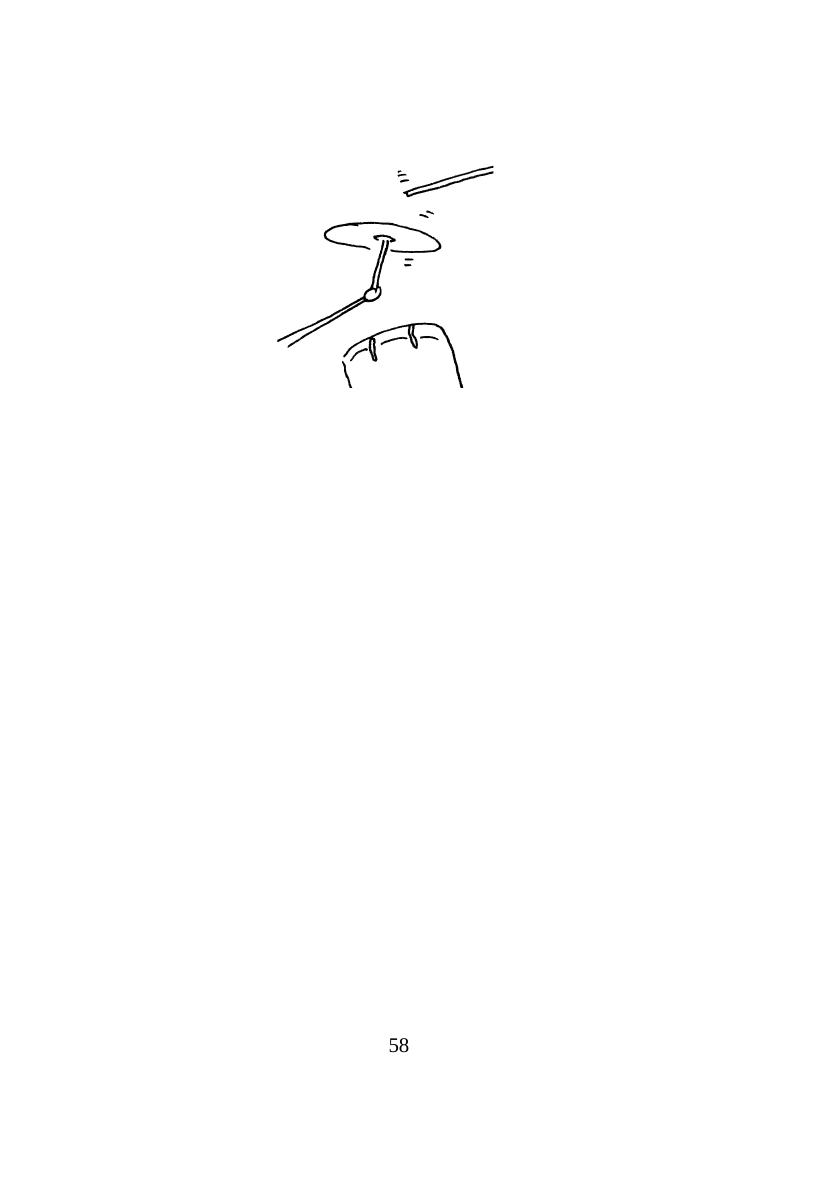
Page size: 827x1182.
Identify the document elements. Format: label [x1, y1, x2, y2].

picture [277, 138, 494, 388]
